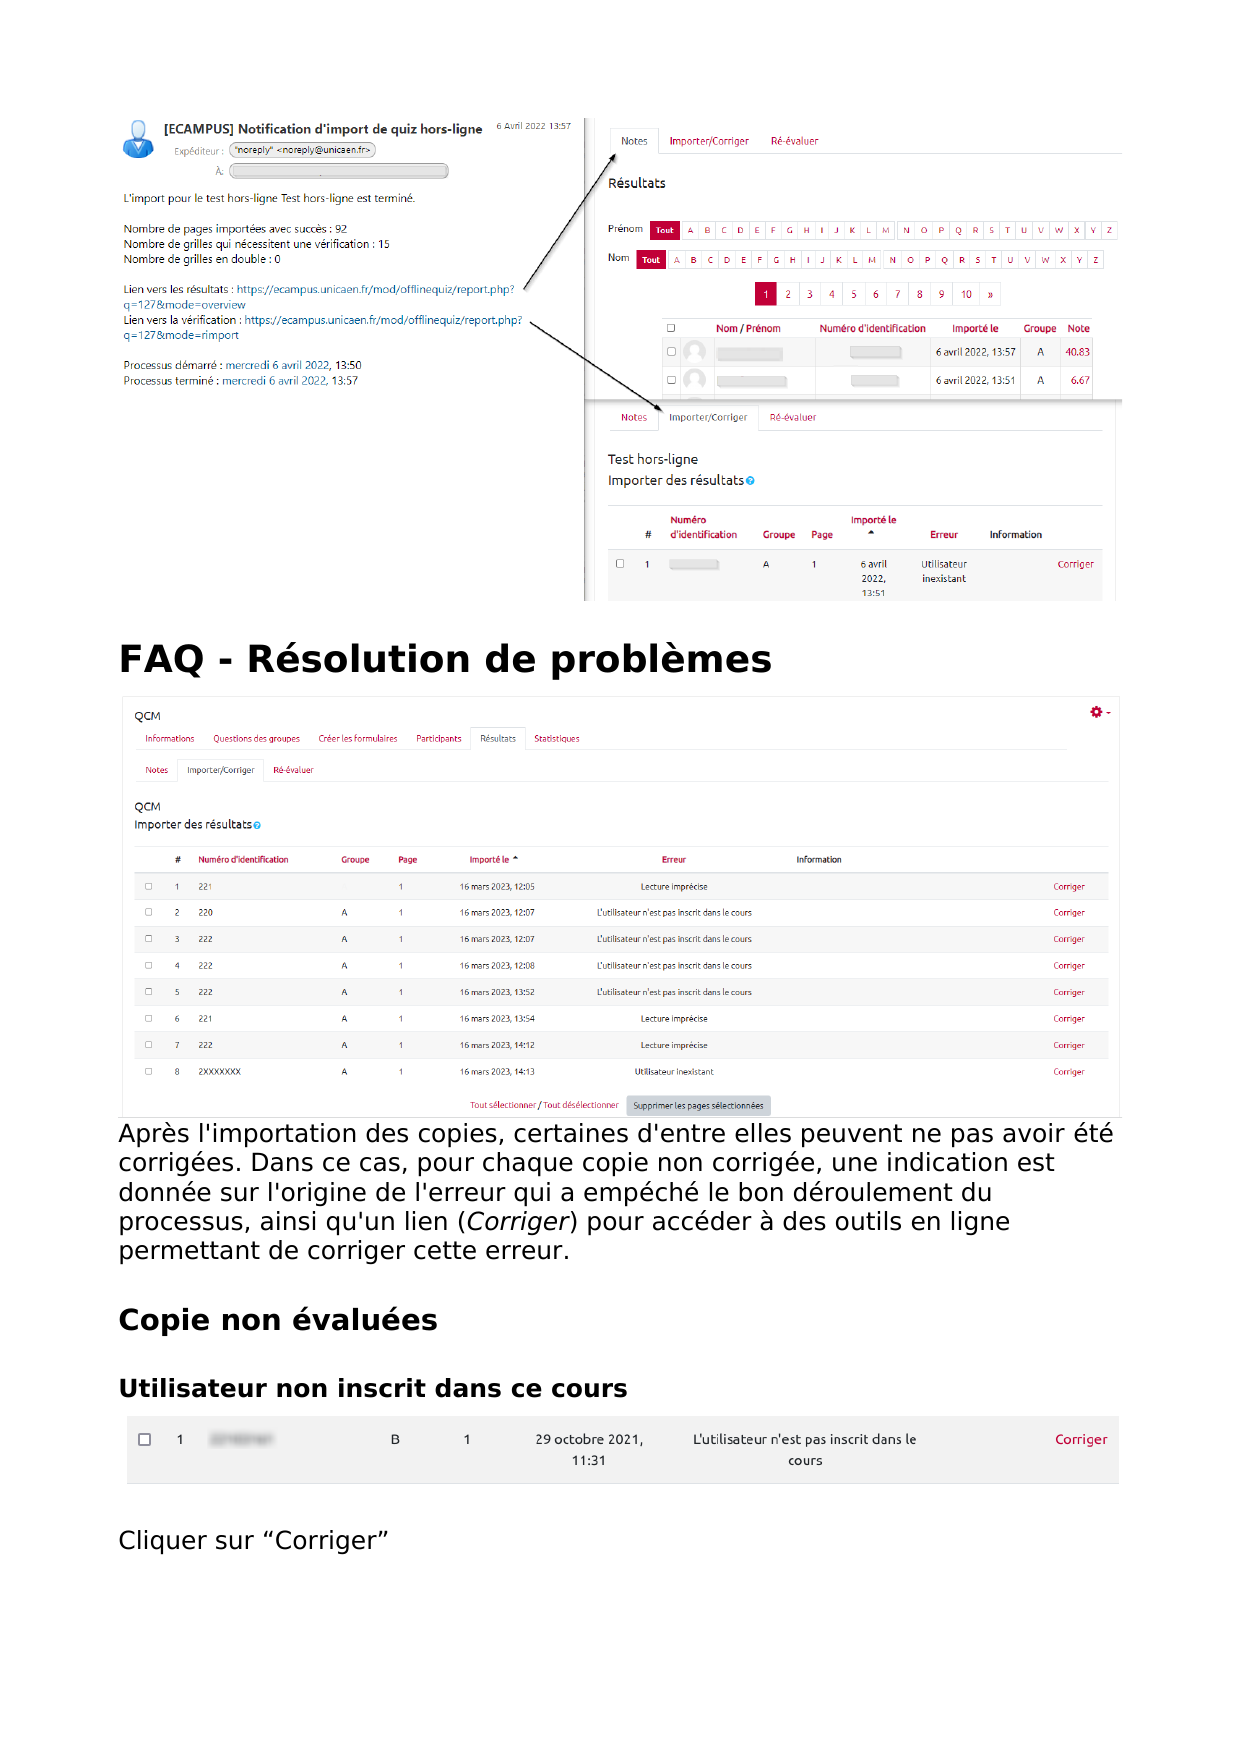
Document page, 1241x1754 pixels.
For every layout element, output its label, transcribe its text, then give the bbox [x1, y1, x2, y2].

subtitle Copie non évaluées [118, 1303, 1122, 1337]
subtitle Utilisateur non inscrit dans ce cours [118, 1374, 1122, 1403]
subtitle FAQ - Résolution de problèmes [118, 638, 1122, 681]
picture [118, 1416, 1123, 1485]
picture [118, 118, 1123, 601]
picture [118, 693, 1123, 1120]
text Cliquer sur “Corriger” [118, 1526, 1122, 1555]
text Après l'importation des copies, certaines d'entre elles peuvent ne pas avoir été corrigées. Dans ce cas, pour chaque copie non corrigée, une indication est donnée sur l'origine de l'erreur qui a empéché le bon déroulement du processus, ainsi qu'un lien (Corriger) pour accéder à des outils en ligne permettant de corriger cette erreur. [118, 1120, 1122, 1265]
